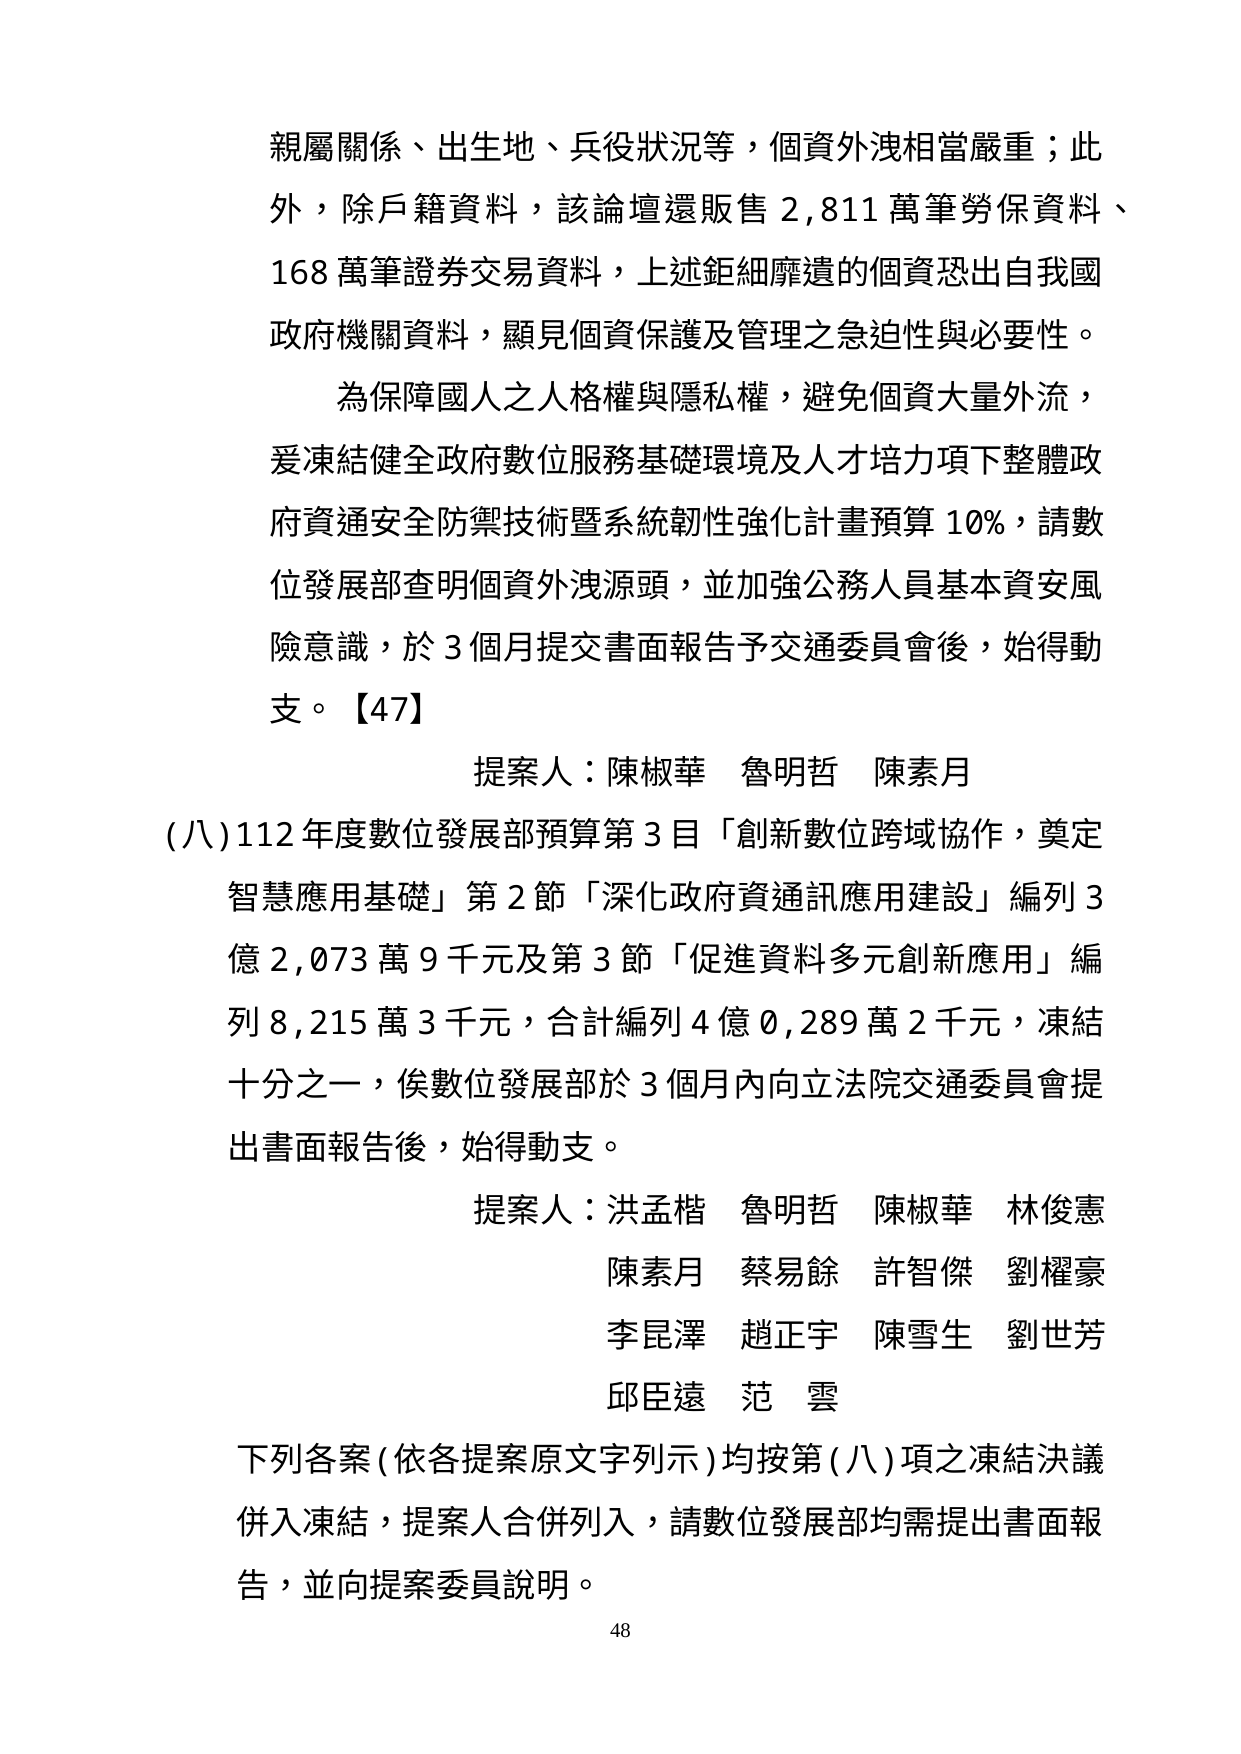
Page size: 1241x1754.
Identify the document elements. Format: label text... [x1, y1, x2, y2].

subtitle 8.近期有國外網站「BreachedForums」論壇兜售台灣戶籍資料，販售資料高達2,300多萬筆，且戶籍資料相當完整，包括姓名、身份證字號、戶號、生日、婚姻狀態、親屬關係、出生地、兵役狀況等，個資外洩相當嚴重；此外，除戶籍資料，該論壇還販售2,811萬筆勞保資料、168萬筆證券交易資料，上述鉅細靡遺的個資恐出自我國政府機關資料，顯見個資保護及管理之急迫性與必要性。 [236, 103, 1104, 353]
text 為保障國人之人格權與隱私權，避免個資大量外流，爰凍結健全政府數位服務基礎環境及人才培力項下整體政府資通安全防禦技術暨系統韌性強化計畫預算10%，請數位發展部查明個資外洩源頭，並加強公務人員基本資安風險意識，於3個月提交書面報告予交通委員會後，始得動支。【47】 [269, 353, 1104, 728]
text 提案人：洪孟楷 魯明哲 陳椒華 林俊憲 陳素月 蔡易餘 許智傑 劉櫂豪 李昆澤 趙正宇 陳雪生 劉世芳 邱臣遠 范 雲 [473, 1166, 1117, 1416]
subtitle (八)112年度數位發展部預算第3目「創新數位跨域協作，奠定智慧應用基礎」第2節「深化政府資通訊應用建設」編列3億2,073萬9千元及第3節「促進資料多元創新應用」編列8,215萬3千元，合計編列4億0,289萬2千元，凍結十分之一，俟數位發展部於3個月內向立法院交通委員會提出書面報告後，始得動支。 [161, 791, 1104, 1166]
text 提案人：陳椒華 魯明哲 陳素月 [473, 728, 1117, 791]
text 下列各案(依各提案原文字列示)均按第(八)項之凍結決議併入凍結，提案人合併列入，請數位發展部均需提出書面報告，並向提案委員說明。 [236, 1416, 1104, 1603]
